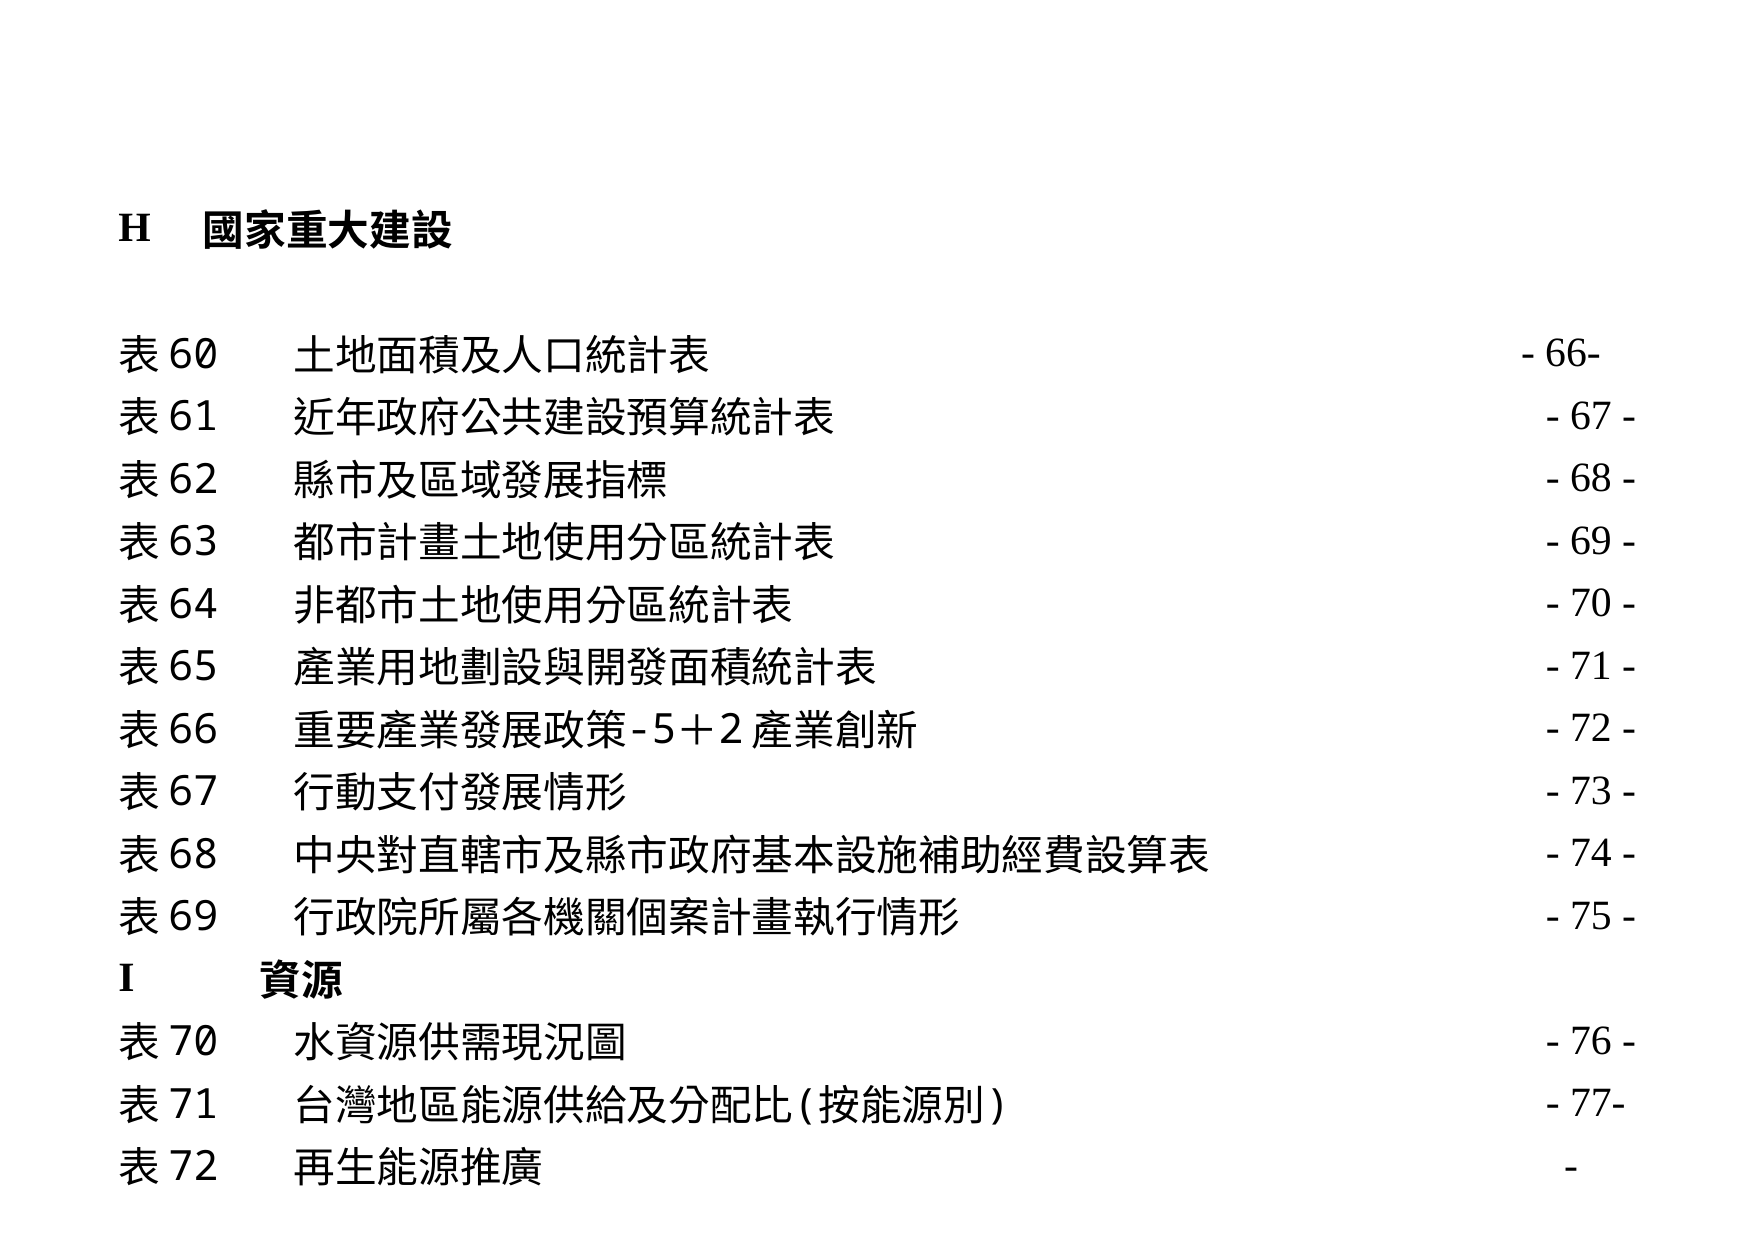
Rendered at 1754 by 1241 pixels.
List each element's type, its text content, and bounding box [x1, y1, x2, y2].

text H 國家重大建設 [118, 185, 1636, 248]
text 表71 台灣地區能源供給及分配比(按能源別) - 77- [118, 1060, 1636, 1123]
text 表64 非都市土地使用分區統計表 - 70 - [118, 560, 1636, 623]
text 表72 再生能源推廣 [118, 1123, 1636, 1185]
text 表61 近年政府公共建設預算統計表 - 67 - [118, 373, 1636, 435]
text I 資源 [118, 935, 1636, 998]
text 表65 產業用地劃設與開發面積統計表 - 71 - [118, 623, 1636, 685]
text 表66 重要產業發展政策-5＋2產業創新 - 72 - [118, 685, 1636, 748]
text 表60 土地面積及人口統計表 - 66- [118, 310, 1621, 373]
text 表62 縣市及區域發展指標 - 68 - [118, 435, 1636, 498]
text 表68 中央對直轄市及縣市政府基本設施補助經費設算表 - 74 - [118, 810, 1636, 873]
text 表63 都市計畫土地使用分區統計表 - 69 - [118, 498, 1636, 560]
text 表70 水資源供需現況圖 - 76 - [118, 998, 1636, 1060]
text 表69 行政院所屬各機關個案計畫執行情形 - 75 - [118, 873, 1636, 935]
text 表67 行動支付發展情形 - 73 - [118, 748, 1636, 810]
